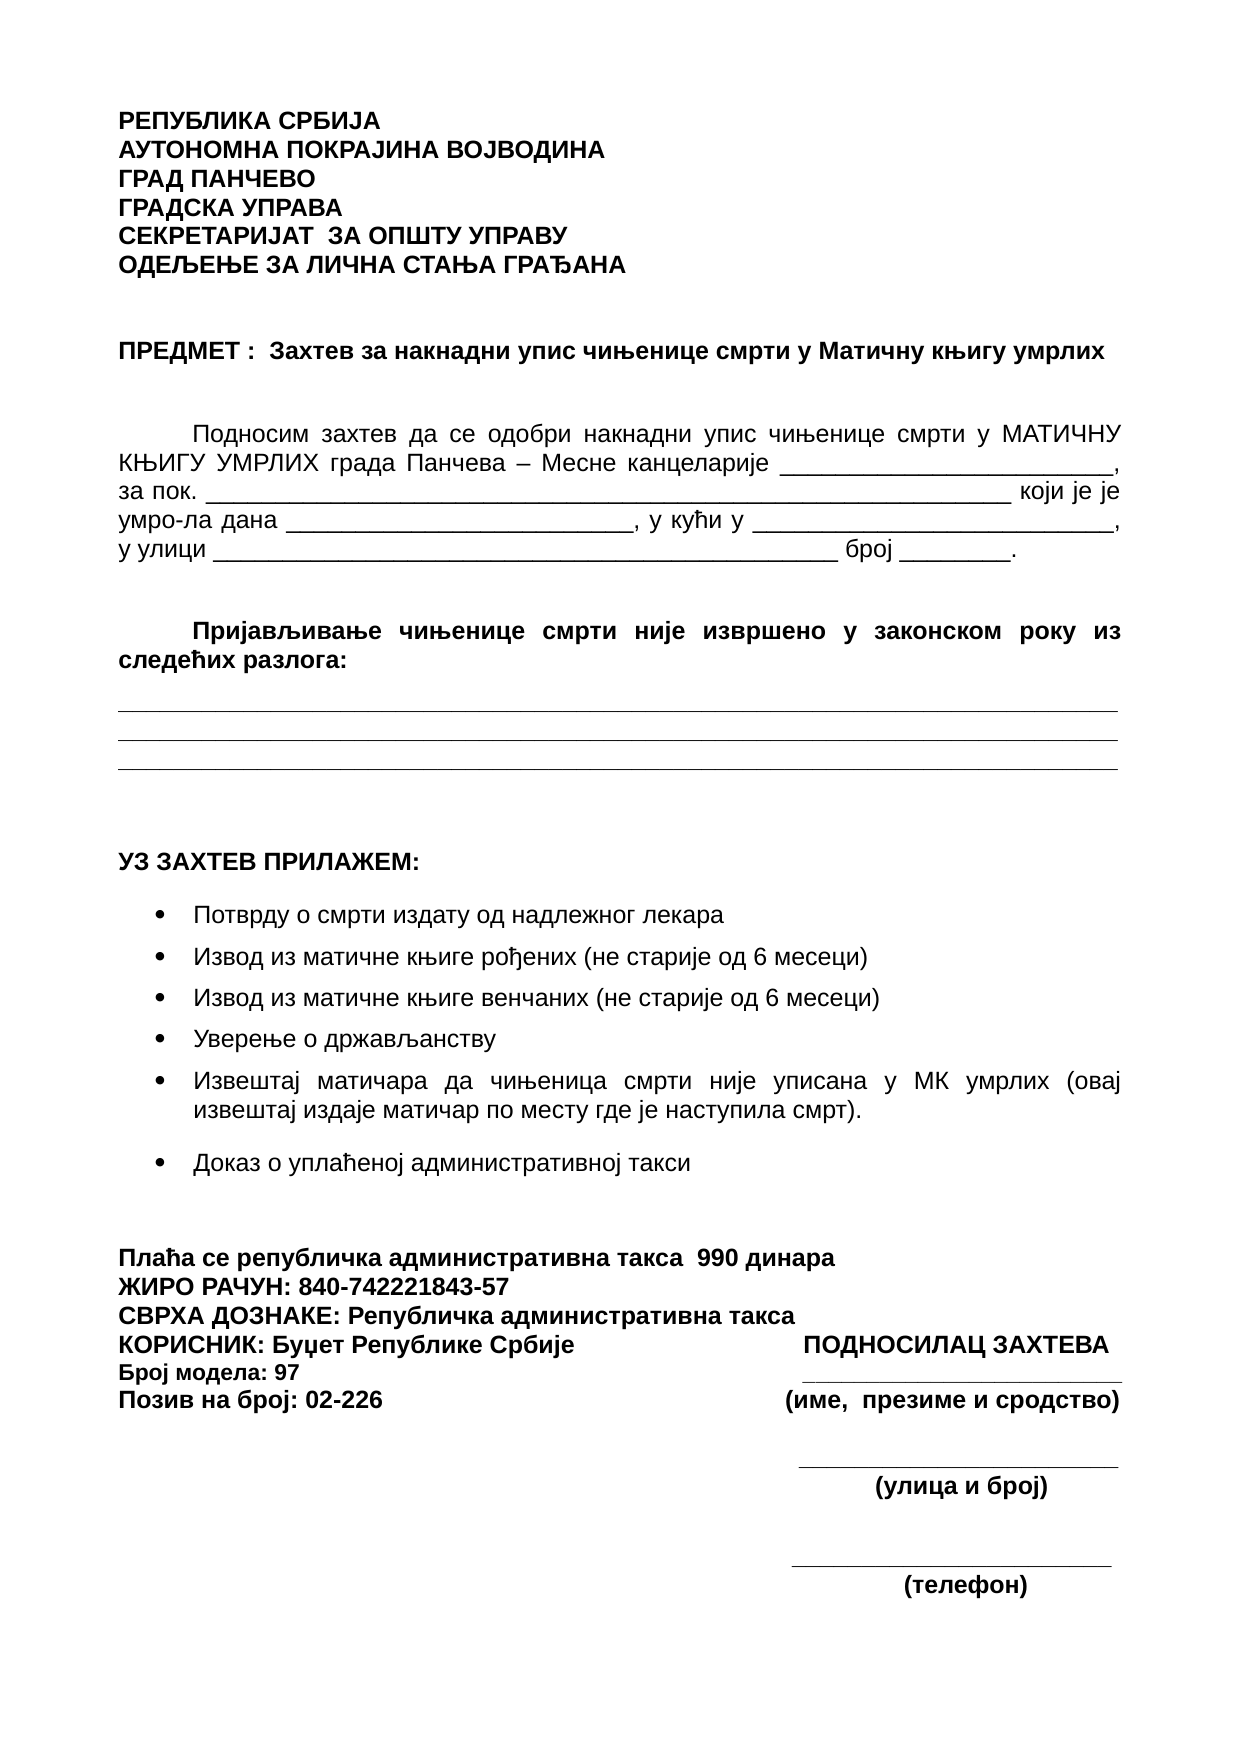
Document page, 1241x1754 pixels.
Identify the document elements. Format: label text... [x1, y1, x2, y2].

list Извештај матичара да чињеница смрти није уписана у МК умрлих (овај извештај издаје матичар по месту где је наступила смрт). [156, 1066, 1122, 1123]
text (телефон) [118, 1570, 1122, 1598]
list Уверење о држављанству [156, 1024, 1122, 1053]
text _______________________ (улица и број) [531, 1413, 1122, 1500]
text ОДЕЉЕЊЕ ЗА ЛИЧНА СТАЊА ГРАЂАНА [118, 250, 1197, 279]
text Плаћа се републичка административна такса 990 динара [118, 1243, 1122, 1272]
text ГРАДСКА УПРАВА [118, 192, 1197, 221]
list Доказ о уплаћеној административној такси [156, 1148, 1122, 1177]
text АУТОНОМНА ПОКРАЈИНА ВОЈВОДИНА [118, 135, 1197, 164]
text Позив на број: 02-226 (име, презиме и сродство) [118, 1385, 1122, 1413]
text ЖИРО РАЧУН: 840-742221843-57 [118, 1272, 1122, 1301]
text КОРИСНИК: Буџет Републике Србије ПОДНОСИЛАЦ ЗАХТЕВА [118, 1330, 1122, 1358]
list Извод из матичне књиге венчаних (не старије од 6 месеци) [156, 983, 1122, 1012]
list Потврду о смрти издату од надлежног лекара [156, 900, 1122, 929]
text СВРХА ДОЗНАКЕ: Републичка административна такса [118, 1301, 1122, 1330]
text СЕКРЕТАРИЈАТ ЗА ОПШТУ УПРАВУ [118, 221, 1197, 250]
text УЗ ЗАХТЕВ ПРИЛАЖЕМ: [118, 847, 1122, 875]
text РЕПУБЛИКА СРБИЈА [118, 106, 1197, 135]
text Подносим захтев да се одобри накнадни упис чињенице смрти у МАТИЧНУ КЊИГУ УМРЛИХ града Панчева – Месне канцеларије ________________________, за пок. __________________________________________________________ који је је умро-ла дана _________________________, у кући у __________________________, у улици _____________________________________________ број ________. [118, 419, 1122, 562]
text ________________________________________________________________________________________________________________________________________________________________________________________________________________________ [118, 686, 1122, 772]
text ГРАД ПАНЧЕВО [118, 164, 1197, 192]
text Пријављивање чињенице смрти није извршено у законском року из следећих разлога: [118, 616, 1122, 674]
subtitle Број модела: 97 _________________________ [118, 1358, 1122, 1385]
list Извод из матичне књиге рођених (не старије од 6 месеци) [156, 942, 1122, 971]
text _______________________ [568, 1512, 1122, 1570]
text ПРЕДМЕТ : Захтев за накнадни упис чињенице смрти у Матичну књигу умрлих [118, 336, 1122, 365]
